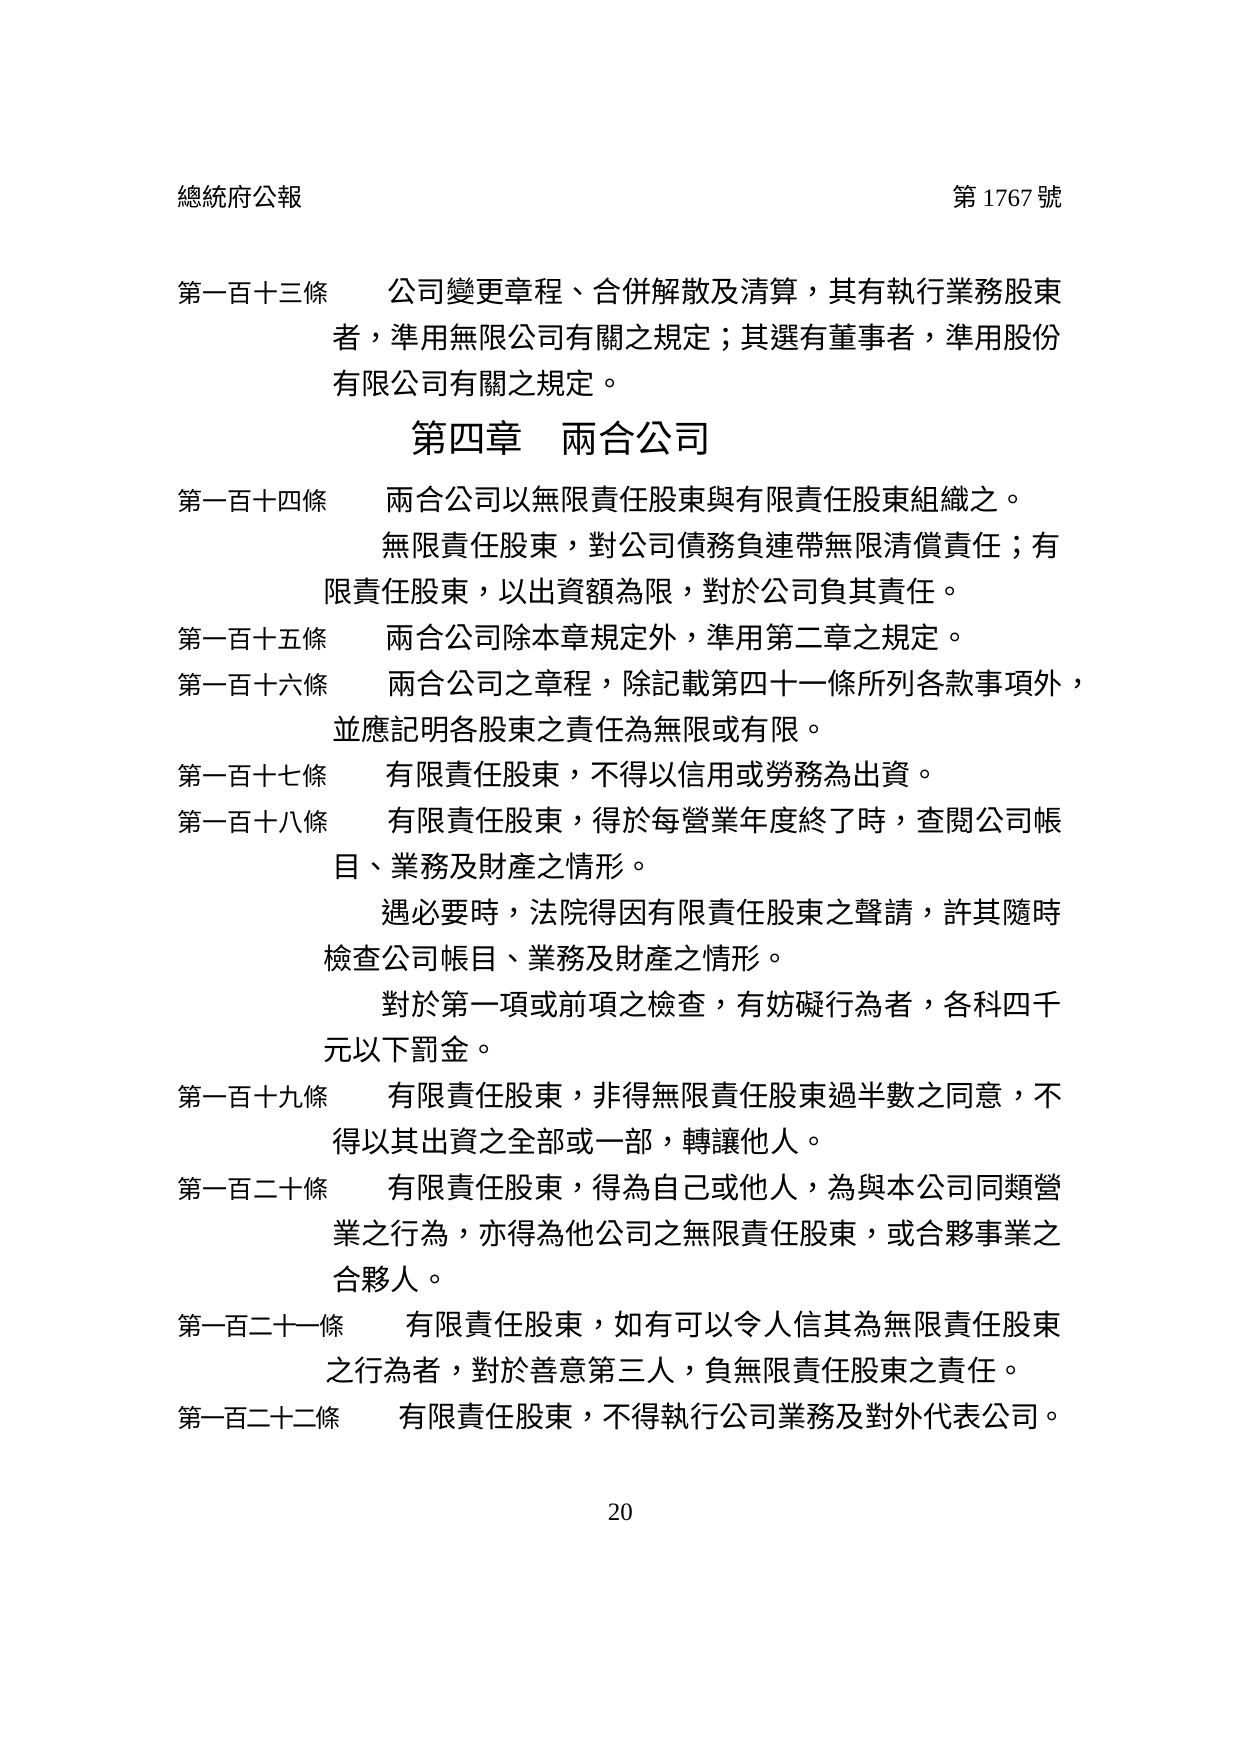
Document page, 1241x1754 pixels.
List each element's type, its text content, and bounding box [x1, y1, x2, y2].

text 對於第一項或前項之檢查，有妨礙行為者，各科四千元以下罰金。 [323, 978, 1063, 1070]
text 第一百十五條 兩合公司除本章規定外，準用第二章之規定。 [177, 612, 1063, 657]
text 第一百十三條 公司變更章程、合併解散及清算，其有執行業務股東者，準用無限公司有關之規定；其選有董事者，準用股份有限公司有關之規定。 [177, 266, 1063, 403]
text 無限責任股東，對公司債務負連帶無限清償責任；有限責任股東，以出資額為限，對於公司負其責任。 [323, 520, 1063, 612]
text 第一百十七條 有限責任股東，不得以信用或勞務為出資。 [177, 749, 1063, 795]
text 第四章 兩合公司 [411, 416, 1063, 462]
text 第一百二十二條 有限責任股東，不得執行公司業務及對外代表公司。 [177, 1391, 1063, 1437]
text 第一百十九條 有限責任股東，非得無限責任股東過半數之同意，不得以其出資之全部或一部，轉讓他人。 [177, 1070, 1063, 1162]
text 第一百十四條 兩合公司以無限責任股東與有限責任股東組織之。 [177, 474, 1063, 520]
text 第一百十六條 兩合公司之章程，除記載第四十一條所列各款事項外，並應記明各股東之責任為無限或有限。 [177, 657, 1063, 749]
text 第一百二十一條 有限責任股東，如有可以令人信其為無限責任股東之行為者，對於善意第三人，負無限責任股東之責任。 [177, 1299, 1063, 1391]
text 第一百十八條 有限責任股東，得於每營業年度終了時，查閱公司帳目、業務及財產之情形。 [177, 795, 1063, 887]
text 遇必要時，法院得因有限責任股東之聲請，許其隨時檢查公司帳目、業務及財產之情形。 [323, 887, 1063, 978]
text 第一百二十條 有限責任股東，得為自己或他人，為與本公司同類營業之行為，亦得為他公司之無限責任股東，或合夥事業之合夥人。 [177, 1162, 1063, 1299]
